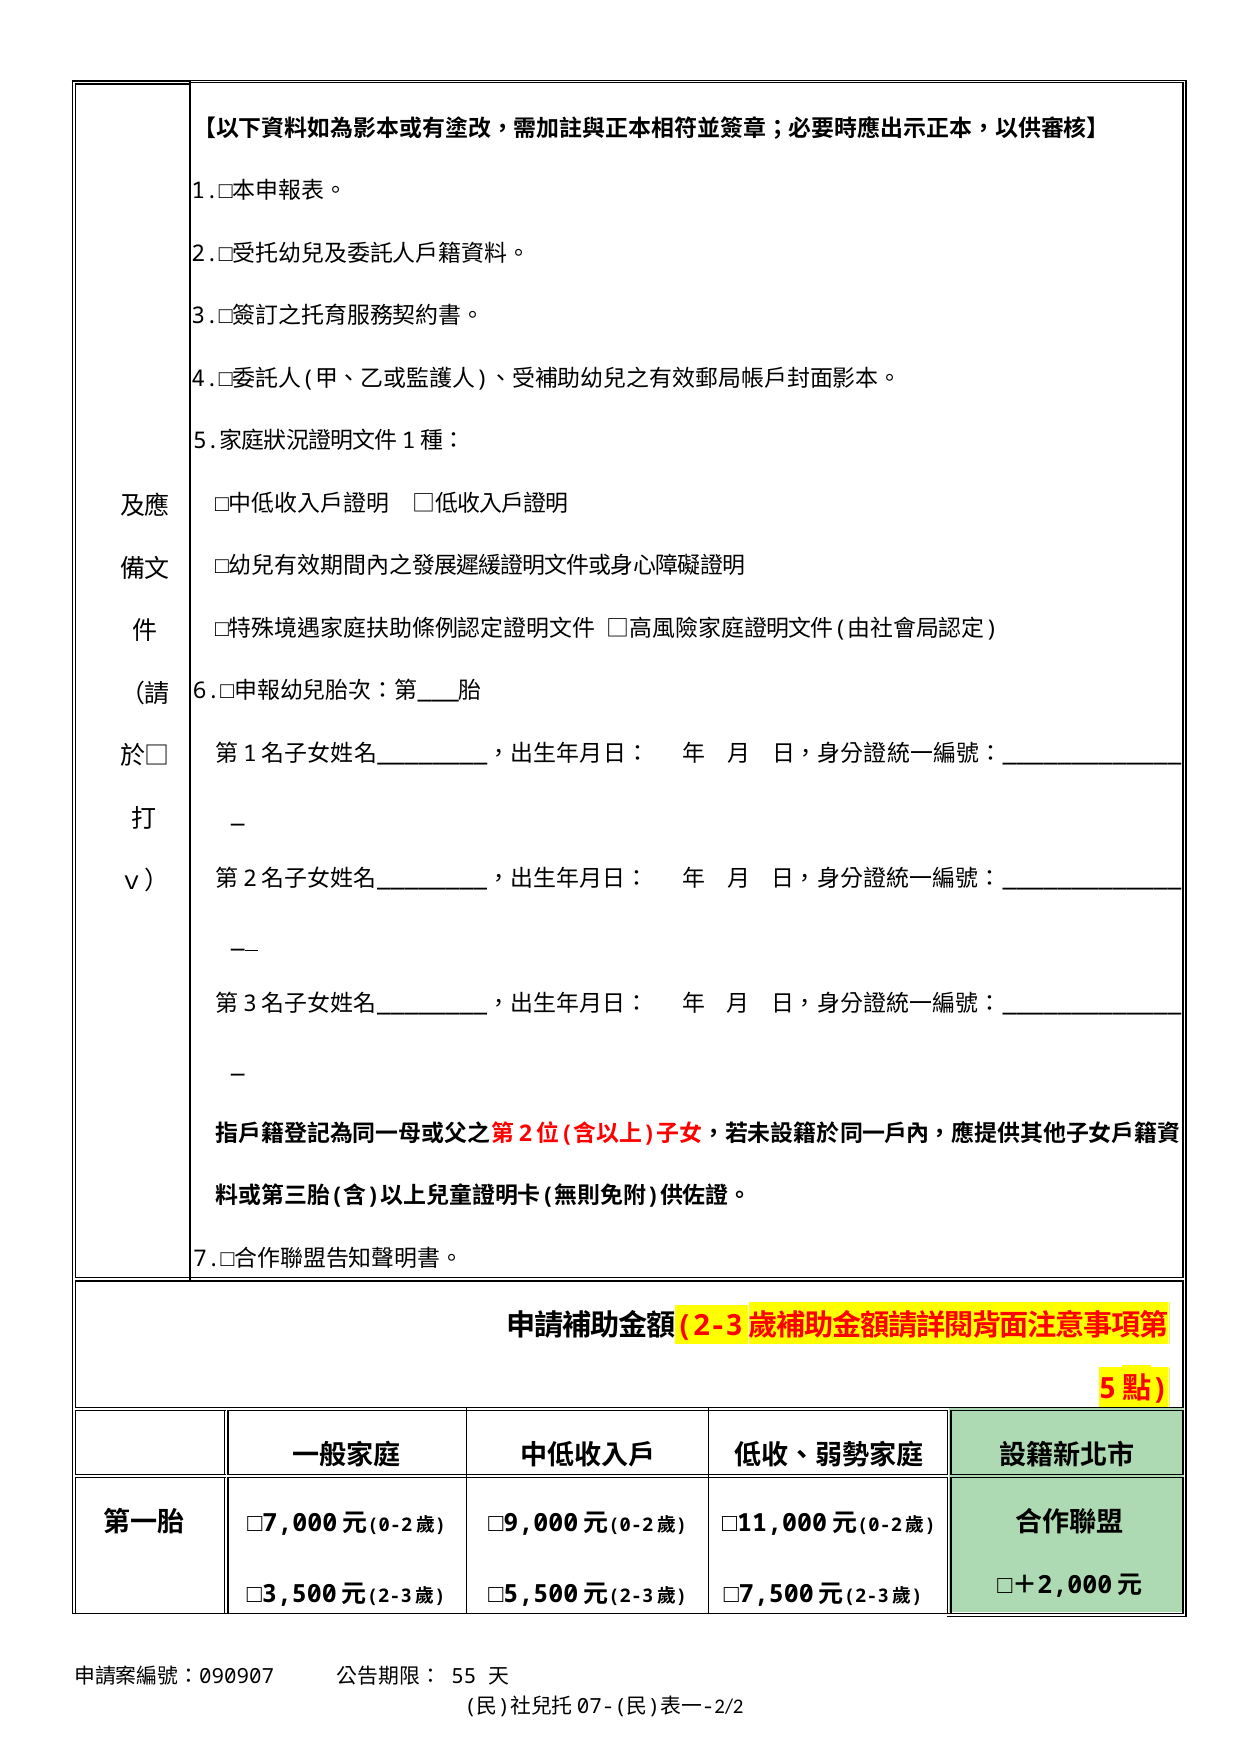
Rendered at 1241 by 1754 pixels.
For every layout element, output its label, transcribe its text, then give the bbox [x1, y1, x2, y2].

table_cell □7,000元(0-2歲) □3,500元(2-3歲) [229, 1478, 466, 1612]
table_cell 及應備文件（請於□打ｖ） [76, 85, 189, 1277]
table_cell 合作聯盟 □＋2,000元 [952, 1478, 1182, 1612]
table_cell 申請補助金額(2-3歲補助金額請詳閱背面注意事項第5點) [76, 1282, 1182, 1407]
table_cell [76, 1411, 224, 1474]
table_cell 低收、弱勢家庭 [709, 1411, 947, 1474]
table_cell 第一胎 [76, 1478, 224, 1612]
table_cell □9,000元(0-2歲) □5,500元(2-3歲) [467, 1478, 708, 1612]
table_cell 一般家庭 [229, 1411, 466, 1474]
table_cell 中低收入戶 [467, 1411, 708, 1474]
table_cell □11,000元(0-2歲) □7,500元(2-3歲) [709, 1478, 947, 1612]
table_cell 設籍新北市 [952, 1411, 1182, 1474]
table_cell 【以下資料如為影本或有塗改，需加註與正本相符並簽章；必要時應出示正本，以供審核】 1.□本申報表。 2.□受托幼兒及委託人戶籍資料。 3.□簽訂之托育服務契約書。 4.□委託人(甲、乙或監護人)、受補助幼兒之有效郵局帳戶封面影本。 5.家庭狀況證明文件1種： □中低收入戶證明 □低收入戶證明 □幼兒有效期間內之發展遲緩證明文件或身心障礙證明 □特殊境遇家庭扶助條例認定證明文件 □高風險家庭證明文件(由社會局認定) 6.□申報幼兒胎次：第___胎 第1名子女姓名________，出生年月日： 年 月 日，身分證統一編號：______________ 第2名子女姓名________，出生年月日： 年 月 日，身分證統一編號：______________ 第3名子女姓名________，出生年月日： 年 月 日，身分證統一編號：______________ 指戶籍登記為同一母或父之第2位(含以上)子女，若未設籍於同一戶內，應提供其他子女戶籍資料或第三胎(含)以上兒童證明卡(無則免附)供佐證。 7.□合作聯盟告知聲明書。 [191, 83, 1182, 1277]
